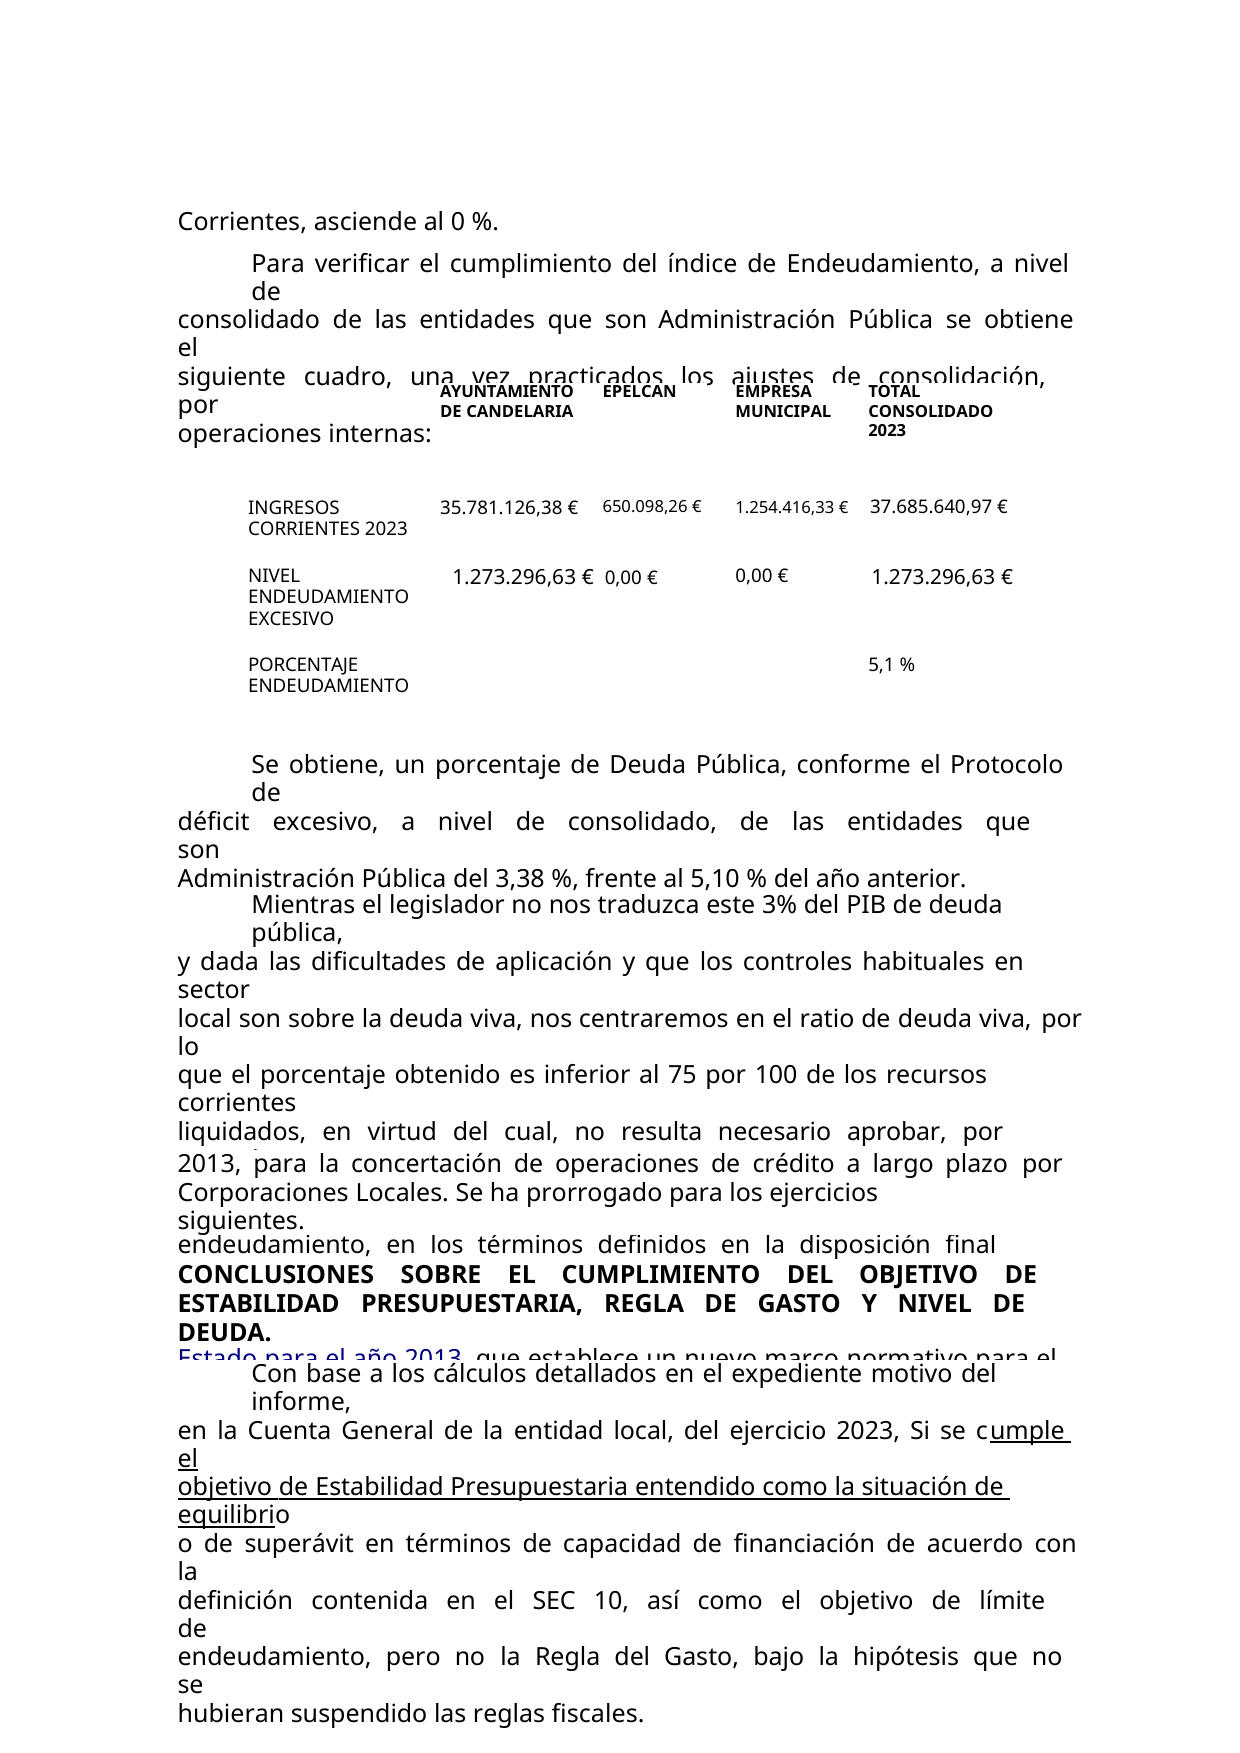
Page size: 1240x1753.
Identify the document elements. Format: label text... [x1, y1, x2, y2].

text consolidado de las entidades que son Administración Pública se obtiene el [177, 306, 1087, 362]
text 2 [868, 421, 877, 440]
text DE CANDELARIA [440, 402, 603, 421]
text operaciones internas: [177, 420, 1087, 448]
text Corrientes, asciende al 0 %. [177, 208, 515, 236]
text 650.098,26 € [602, 497, 725, 516]
text DEUDA. [177, 1319, 1087, 1347]
text Mientras el legislador no nos traduzca este 3% del PIB de deuda pública, [251, 891, 1088, 947]
text Administración Pública del 3,38 %, frente al 5,10 % del año anterior. [177, 865, 1086, 891]
text en la Cuenta General de la entidad local, del ejercicio 2023, Si se cumple el [177, 1417, 1088, 1473]
text ENDEUDAMIENTO [248, 676, 437, 697]
text Con base a los cálculos detallados en el expediente motivo del informe, [251, 1360, 1088, 1416]
text déficit excesivo, a nivel de consolidado, de las entidades que son [177, 808, 1086, 864]
text endeudamiento, en los términos definidos en la disposición final trigésima [177, 1231, 1088, 1287]
text PORCENTAJE [248, 655, 399, 676]
text 5,1 % [868, 655, 1035, 676]
text siguiente cuadro, una vez practicados los ajustes de consolidación, por [177, 363, 1087, 419]
text MUNICIPAL [735, 402, 853, 421]
text Corporaciones Locales. Se ha prorrogado para los ejercicios siguientes. [177, 1179, 999, 1235]
text definición contenida en el SEC 10, así como el objetivo de límite de [177, 1587, 1088, 1643]
text 0,00 € [735, 566, 812, 586]
text 023 [877, 421, 930, 440]
text 1.254.416,33 € 37.685.640,97 € [735, 497, 1029, 518]
text objetivo de Estabilidad Presupuestaria entendido como la situación de equilibrio [177, 1473, 1088, 1529]
text hubieran suspendido las reglas fiscales. [177, 1700, 1088, 1728]
text ESTABILIDAD PRESUPUESTARIA, REGLA DE GASTO Y NIVEL DE [177, 1290, 1087, 1318]
text EXCESIVO [248, 609, 437, 629]
text liquidados, en virtud del cual, no resulta necesario aprobar, por acuerdo [177, 1118, 1088, 1150]
text endeudamiento, pero no la Regla del Gasto, bajo la hipótesis que no se [177, 1643, 1088, 1699]
text local son sobre la deuda viva, nos centraremos en el ratio de deuda viva, por lo [177, 1005, 1088, 1061]
text EPELCAN [602, 383, 707, 402]
text Se obtiene, un porcentaje de Deuda Pública, conforme el Protocolo de [251, 751, 1086, 807]
text AYUNTAMIENTO [440, 383, 602, 402]
text Para verificar el cumplimiento del índice de Endeudamiento, a nivel de [251, 250, 1087, 306]
text y dada las dificultades de aplicación y que los controles habituales en sector [177, 948, 1088, 1004]
text 35.781.126,38 € [440, 497, 601, 518]
text INGRESOS [248, 497, 372, 518]
text o de superávit en términos de capacidad de financiación de acuerdo con la [177, 1530, 1088, 1586]
text 1.273.296,63 € [871, 566, 1035, 589]
text 1.273.296,63 € 0,00 € [452, 566, 679, 589]
text CONSOLIDADO [868, 402, 1018, 421]
text ENDEUDAMIENTO [248, 587, 437, 608]
text CONCLUSIONES SOBRE EL CUMPLIMIENTO DEL OBJETIVO DE [177, 1261, 1087, 1289]
text 2013, para la concertación de operaciones de crédito a largo plazo por las [177, 1150, 1088, 1206]
text TOTAL [868, 383, 1018, 402]
text EMPRESA [735, 383, 853, 402]
text plenario, de una Plan de Reducción de deuda para corregir el volumen de [999, 1206, 1088, 1231]
text CORRIENTES 2023 [248, 519, 443, 540]
text NIVEL [248, 566, 437, 586]
text que el porcentaje obtenido es inferior al 75 por 100 de los recursos corrientes [177, 1061, 1088, 1117]
text Estado para el año 2013, que establece un nuevo marco normativo para el año [177, 1345, 1088, 1360]
